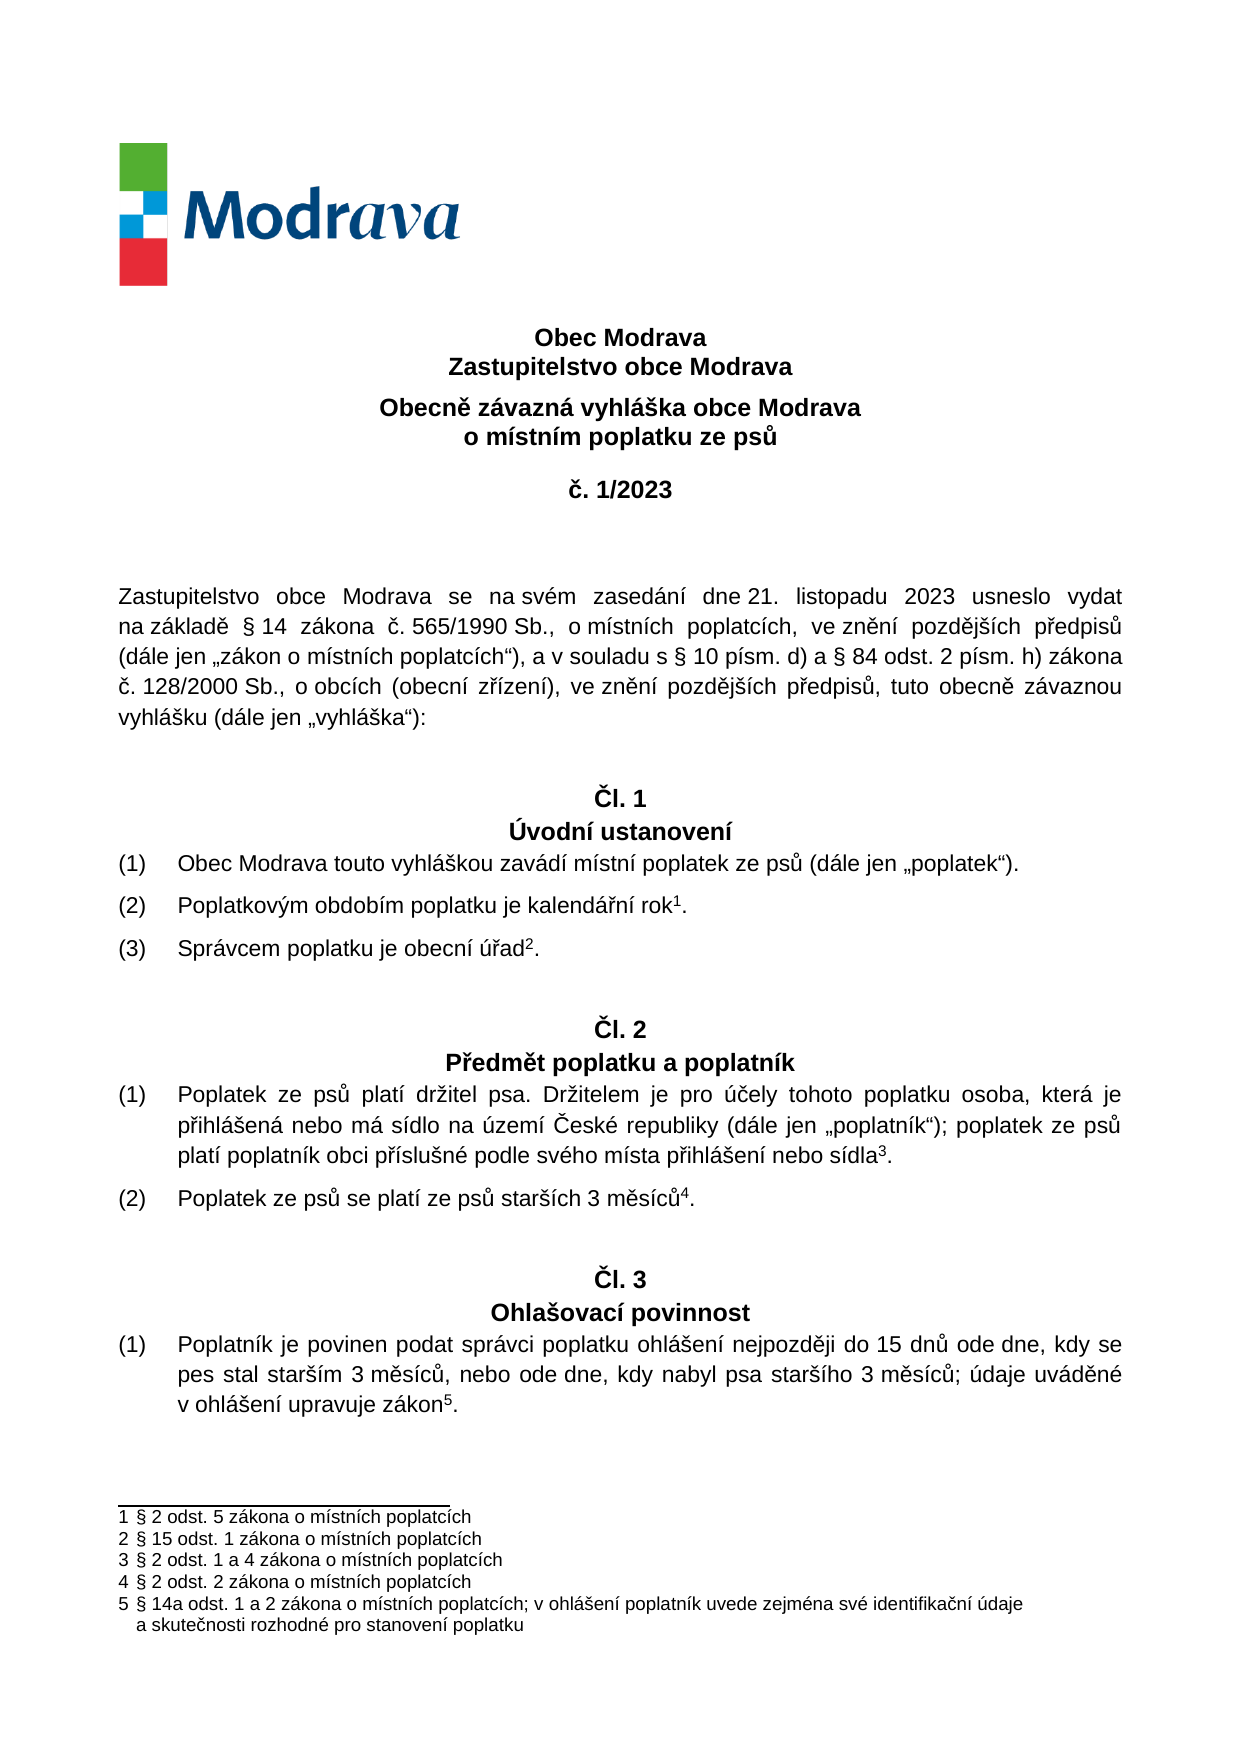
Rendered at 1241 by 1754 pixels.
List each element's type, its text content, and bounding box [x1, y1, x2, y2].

text Zastupitelstvo obce Modrava se na svém zasedání dne 21. listopadu 2023 usneslo vydat na základě § 14 zákona č. 565/1990 Sb., o místních poplatcích, ve znění pozdějších předpisů (dále jen „zákon o místních poplatcích“), a v souladu s § 10 písm. d) a § 84 odst. 2 písm. h) zákona č. 128/2000 Sb., o obcích (obecní zřízení), ve znění pozdějších předpisů, tuto obecně závaznou vyhlášku (dále jen „vyhláška“): [118, 583, 1122, 730]
subtitle o místním poplatku ze psů [118, 422, 1122, 450]
subtitle Čl. 3 Ohlašovací povinnost [118, 1265, 1122, 1327]
list Správcem poplatku je obecní úřad. [118, 935, 1122, 962]
list Poplatek ze psů se platí ze psů starších 3 měsíců. [118, 1184, 1122, 1211]
subtitle Čl. 2 Předmět poplatku a poplatník [118, 1015, 1122, 1077]
list § 14a odst. 1 a 2 zákona o místních poplatcích; v ohlášení poplatník uvede zejména své identifikační údaje a skutečnosti rozhodné pro stanovení poplatku [118, 1592, 1122, 1635]
list Poplatek ze psů platí držitel psa. Držitelem je pro účely tohoto poplatku osoba, která je přihlášená nebo má sídlo na území České republiky (dále jen „poplatník“); poplatek ze psů platí poplatník obci příslušné podle svého místa přihlášení nebo sídla. [118, 1081, 1122, 1168]
list Poplatník je povinen podat správci poplatku ohlášení nejpozději do 15 dnů ode dne, kdy se pes stal starším 3 měsíců, nebo ode dne, kdy nabyl psa staršího 3 měsíců; údaje uváděné v ohlášení upravuje zákon. [118, 1331, 1122, 1418]
list § 2 odst. 5 zákona o místních poplatcích [118, 1506, 1122, 1528]
subtitle Čl. 1 Úvodní ustanovení [118, 784, 1122, 846]
subtitle Obecně závazná vyhláška obce Modrava [118, 393, 1122, 422]
list § 15 odst. 1 zákona o místních poplatcích [118, 1528, 1122, 1549]
subtitle č. 1/2023 [118, 475, 1122, 504]
list Obec Modrava touto vyhláškou zavádí místní poplatek ze psů (dále jen „poplatek“). [118, 850, 1122, 876]
list Poplatkovým obdobím poplatku je kalendářní rok. [118, 892, 1122, 919]
list § 2 odst. 2 zákona o místních poplatcích [118, 1571, 1122, 1592]
text Obec Modrava Zastupitelstvo obce Modrava [118, 323, 1122, 380]
list § 2 odst. 1 a 4 zákona o místních poplatcích [118, 1549, 1122, 1571]
